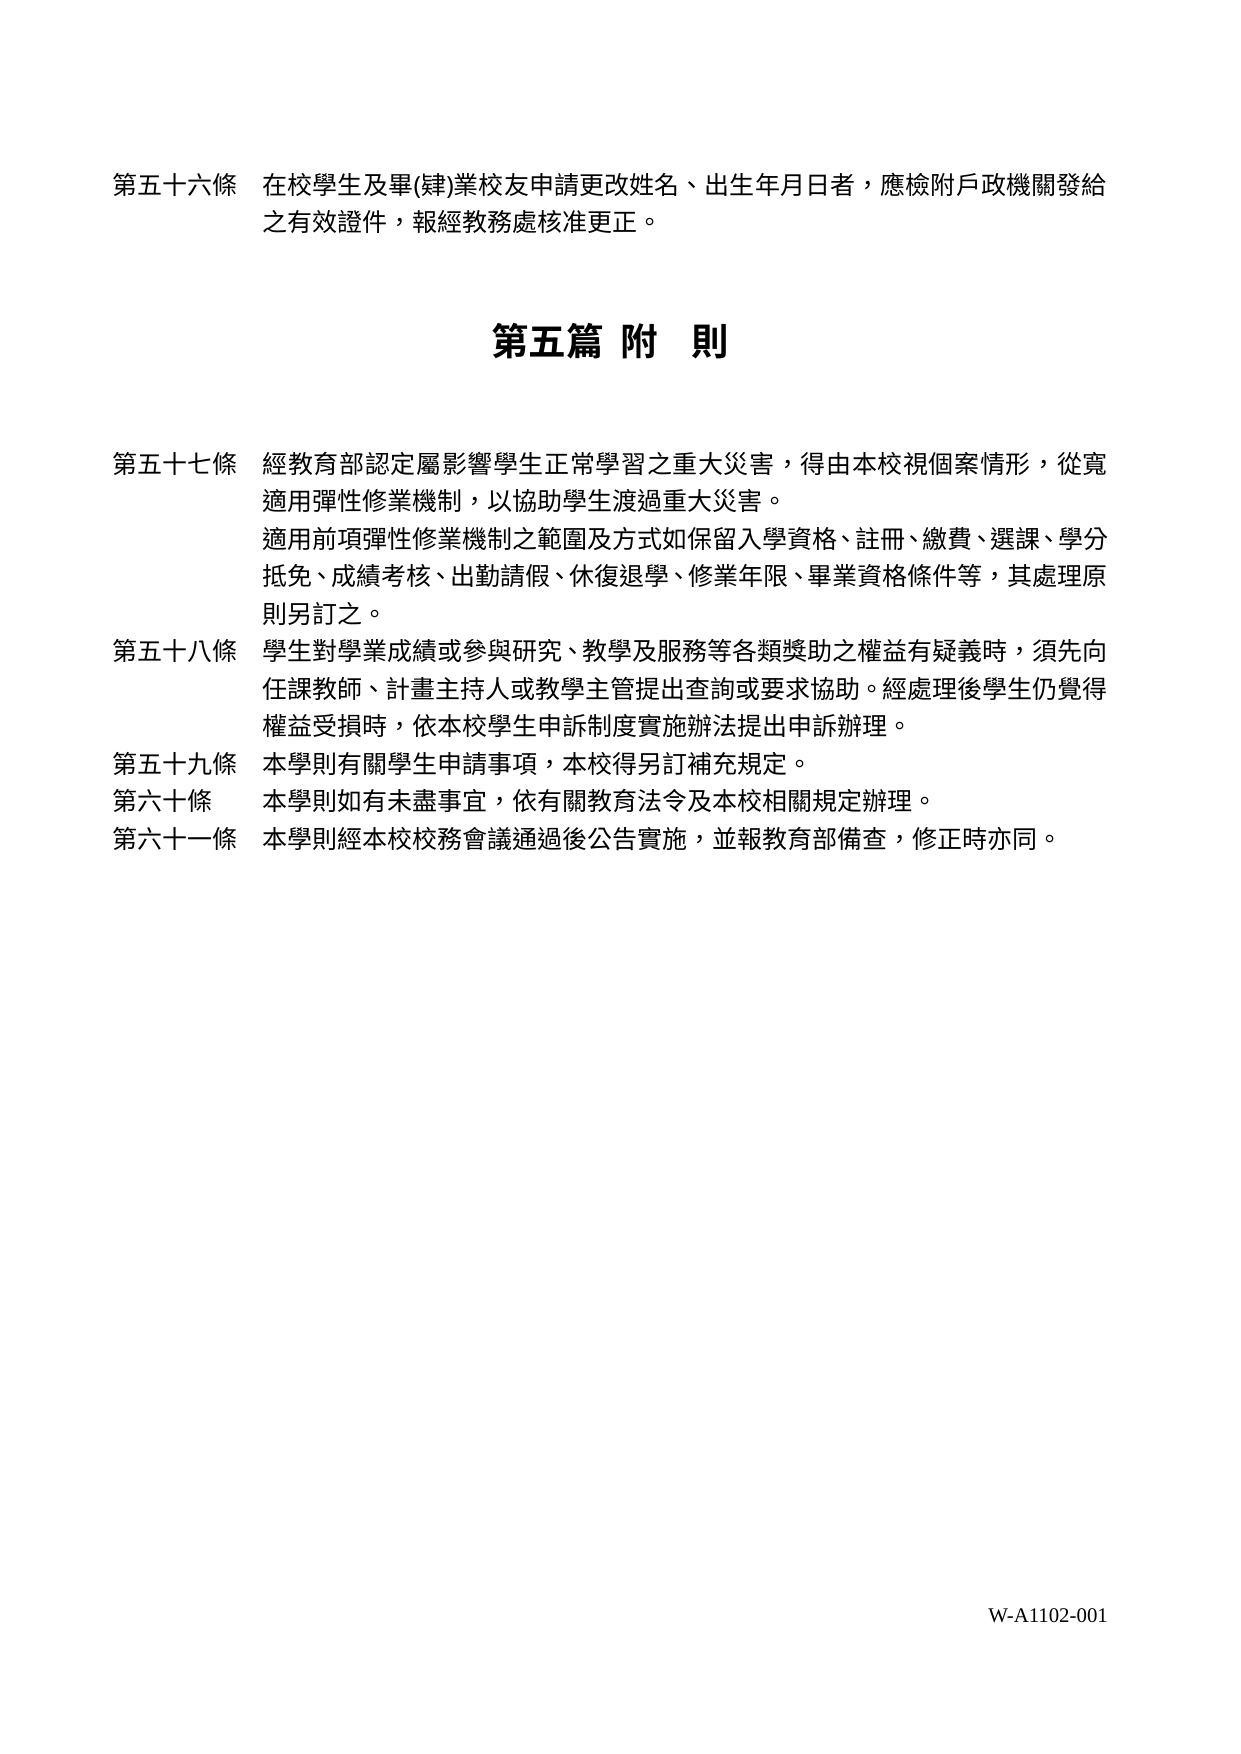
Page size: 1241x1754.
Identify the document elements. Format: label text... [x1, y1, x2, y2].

list 學生對學業成績或參與研究、教學及服務等各類獎助之權益有疑義時，須先向任課教師、計畫主持人或教學主管提出查詢或要求協助。經處理後學生仍覺得權益受損時，依本校學生申訴制度實施辦法提出申訴辦理。 [112, 631, 1107, 744]
list 經教育部認定屬影響學生正常學習之重大災害，得由本校視個案情形，從寬適用彈性修業機制，以協助學生渡過重大災害。 [112, 444, 1107, 519]
list 在校學生及畢(肄)業校友申請更改姓名、出生年月日者，應檢附戶政機關發給之有效證件，報經教務處核准更正。 [112, 164, 1107, 239]
subtitle 第五篇 附 則 [112, 302, 1107, 377]
list 本學則如有未盡事宜，依有關教育法令及本校相關規定辦理。 [112, 781, 1107, 819]
list 本學則經本校校務會議通過後公告實施，並報教育部備查，修正時亦同。 [112, 819, 1107, 856]
list 本學則有關學生申請事項，本校得另訂補充規定。 [112, 744, 1107, 781]
text 適用前項彈性修業機制之範圍及方式如保留入學資格、註冊、繳費、選課、學分抵免、成績考核、出勤請假、休復退學、修業年限、畢業資格條件等，其處理原則另訂之。 [262, 519, 1107, 631]
